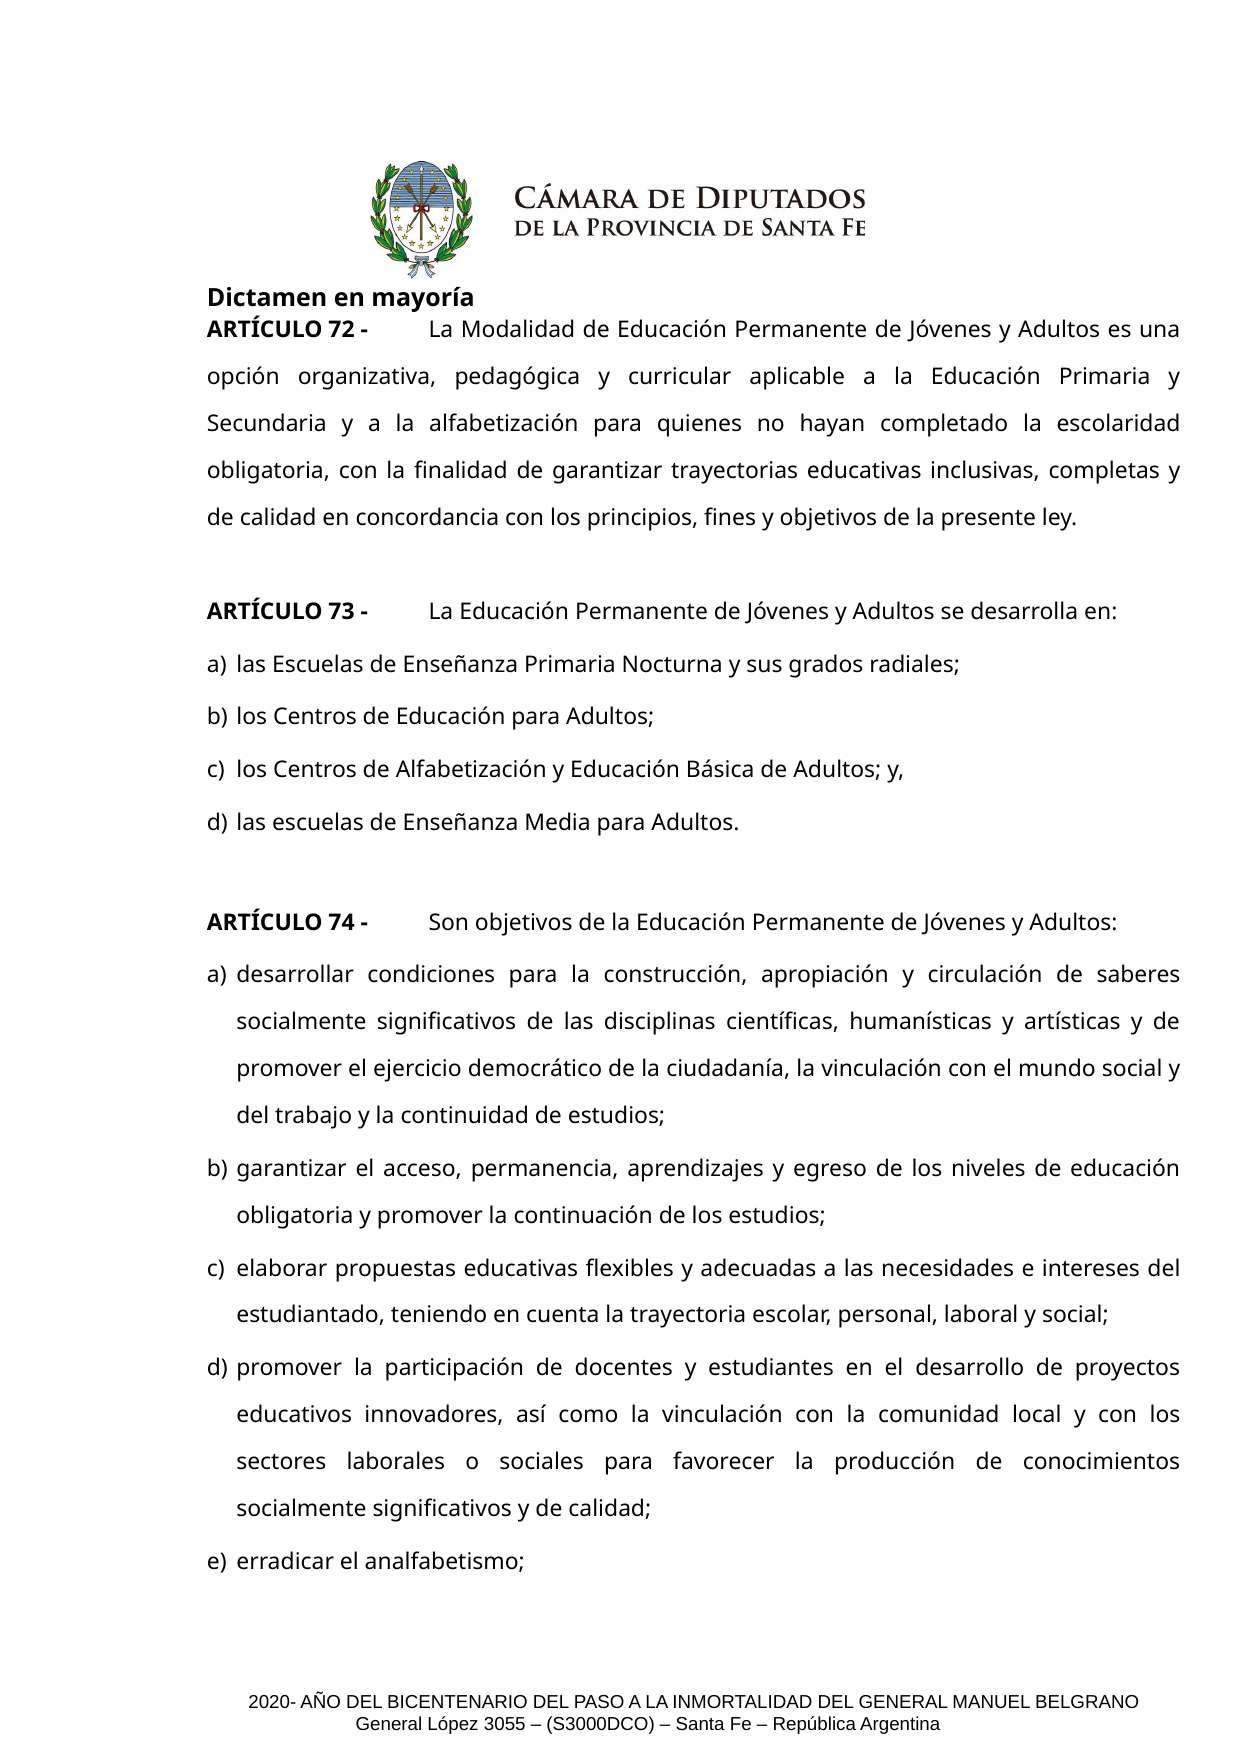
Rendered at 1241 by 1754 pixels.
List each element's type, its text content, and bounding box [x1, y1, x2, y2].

list erradicar el analfabetismo; [207, 1545, 1181, 1576]
list los Centros de Educación para Adultos; [207, 700, 1181, 732]
list La Educación Permanente de Jóvenes y Adultos se desarrolla en: [207, 595, 1181, 626]
list elaborar propuestas educativas flexibles y adecuadas a las necesidades e intereses del estudiantado, teniendo en cuenta la trayectoria escolar, personal, laboral y social; [207, 1252, 1181, 1330]
list promover la participación de docentes y estudiantes en el desarrollo de proyectos educativos innovadores, así como la vinculación con la comunidad local y con los sectores laborales o sociales para favorecer la producción de conocimientos socialmente significativos y de calidad; [207, 1351, 1181, 1523]
list desarrollar condiciones para la construcción, apropiación y circulación de saberes socialmente significativos de las disciplinas científicas, humanísticas y artísticas y de promover el ejercicio democrático de la ciudadanía, la vinculación con el mundo social y del trabajo y la continuidad de estudios; [207, 958, 1181, 1130]
list La Modalidad de Educación Permanente de Jóvenes y Adultos es una opción organizativa, pedagógica y curricular aplicable a la Educación Primaria y Secundaria y a la alfabetización para quienes no hayan completado la escolaridad obligatoria, con la finalidad de garantizar trayectorias educativas inclusivas, completas y de calidad en concordancia con los principios, fines y objetivos de la presente ley. [207, 313, 1181, 532]
picture [370, 161, 866, 283]
list las Escuelas de Enseñanza Primaria Nocturna y sus grados radiales; [207, 647, 1181, 679]
list los Centros de Alfabetización y Educación Básica de Adultos; y, [207, 753, 1181, 784]
list Son objetivos de la Educación Permanente de Jóvenes y Adultos: [207, 906, 1181, 937]
list las escuelas de Enseñanza Media para Adultos. [207, 806, 1181, 837]
list garantizar el acceso, permanencia, aprendizajes y egreso de los niveles de educación obligatoria y promover la continuación de los estudios; [207, 1152, 1181, 1230]
